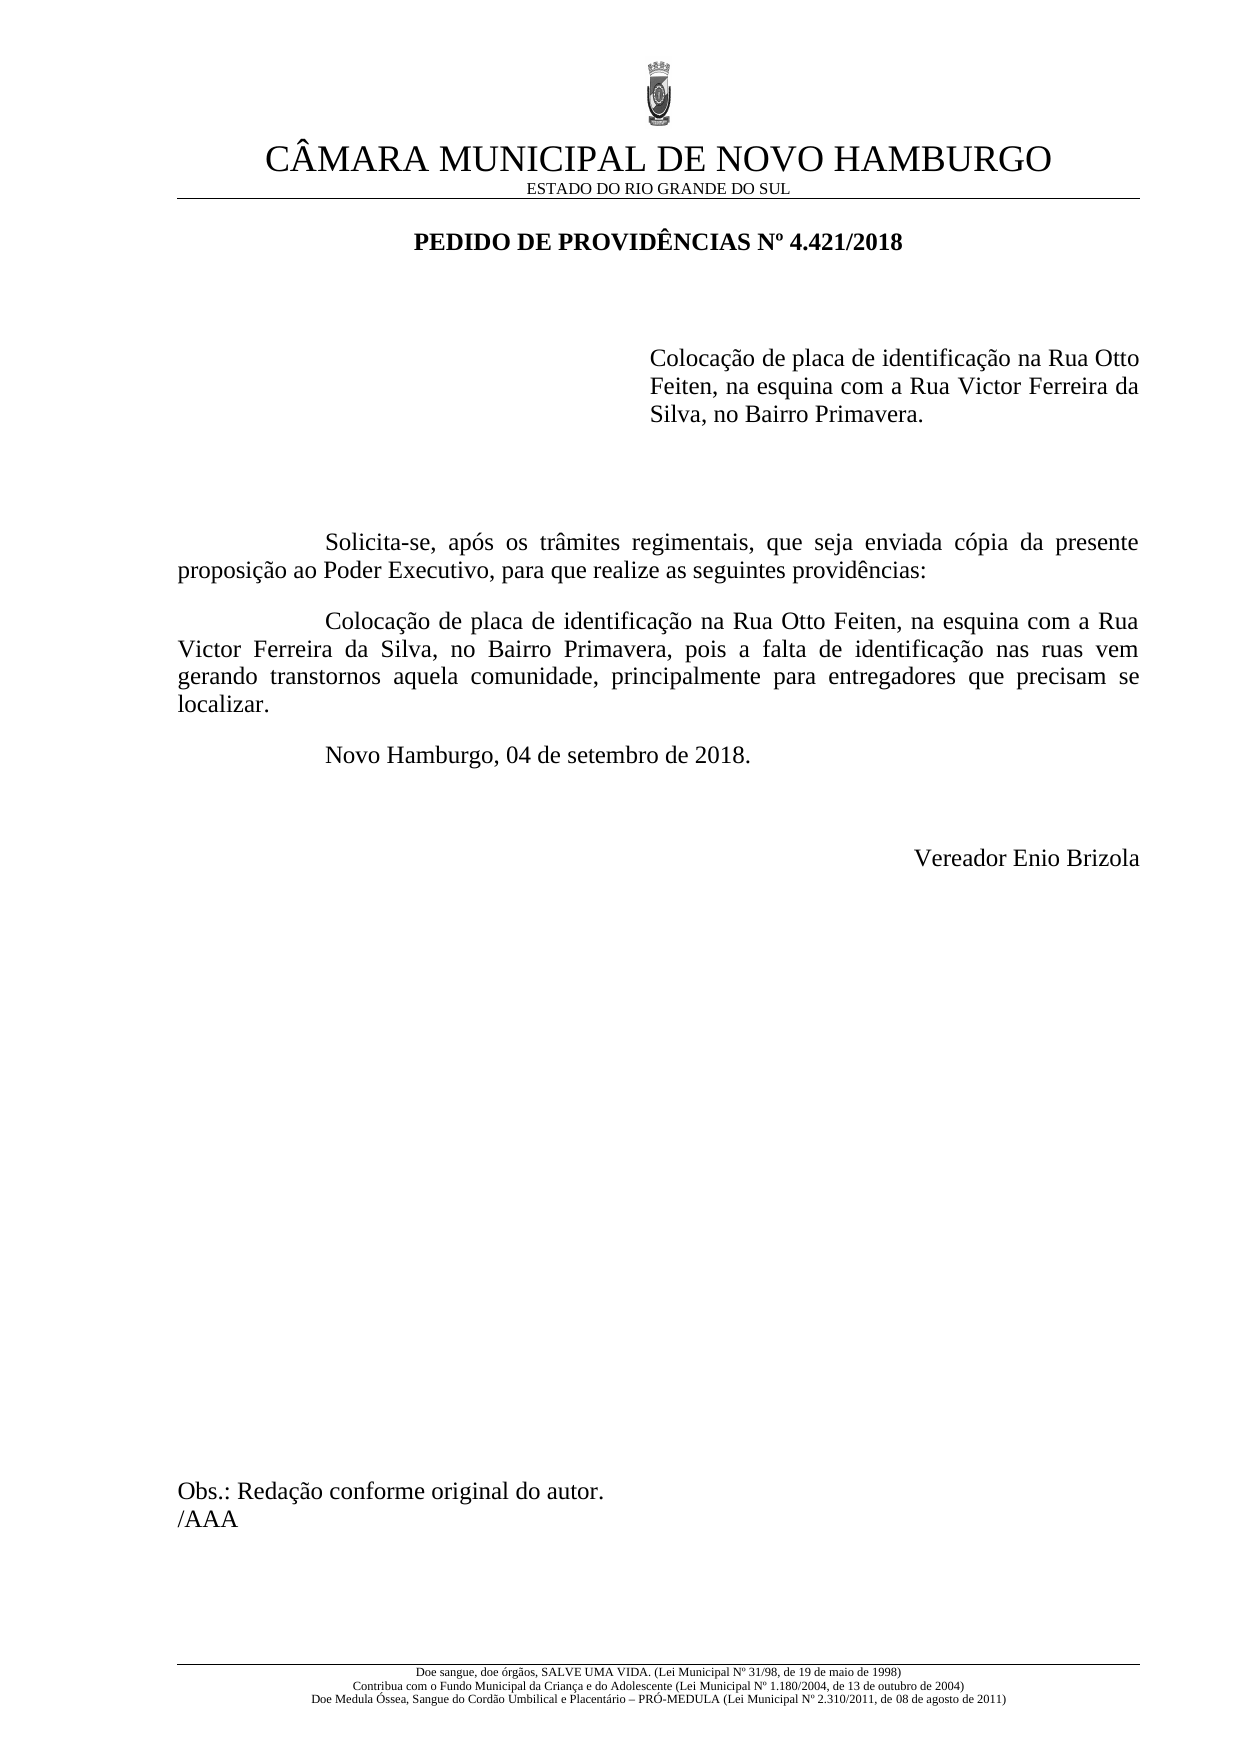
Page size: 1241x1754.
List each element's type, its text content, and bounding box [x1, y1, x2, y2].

text Novo Hamburgo, 04 de setembro de 2018. [177, 741, 1140, 769]
text PEDIDO DE PROVIDÊNCIAS Nº 4.421/2018 [177, 228, 1140, 256]
text Vereador Enio Brizola [177, 844, 1140, 872]
text /AAA [177, 1505, 1140, 1532]
text Solicita-se, após os trâmites regimentais, que seja enviada cópia da presente proposição ao Poder Executivo, para que realize as seguintes providências: [177, 528, 1140, 583]
text Colocação de placa de identificação na Rua Otto Feiten, na esquina com a Rua Victor Ferreira da Silva, no Bairro Primavera. [649, 344, 1140, 428]
text Colocação de placa de identificação na Rua Otto Feiten, na esquina com a Rua Victor Ferreira da Silva, no Bairro Primavera, pois a falta de identificação nas ruas vem gerando transtornos aquela comunidade, principalmente para entregadores que precisam se localizar. [177, 607, 1140, 718]
text Obs.: Redação conforme original do autor. [177, 1477, 1140, 1505]
